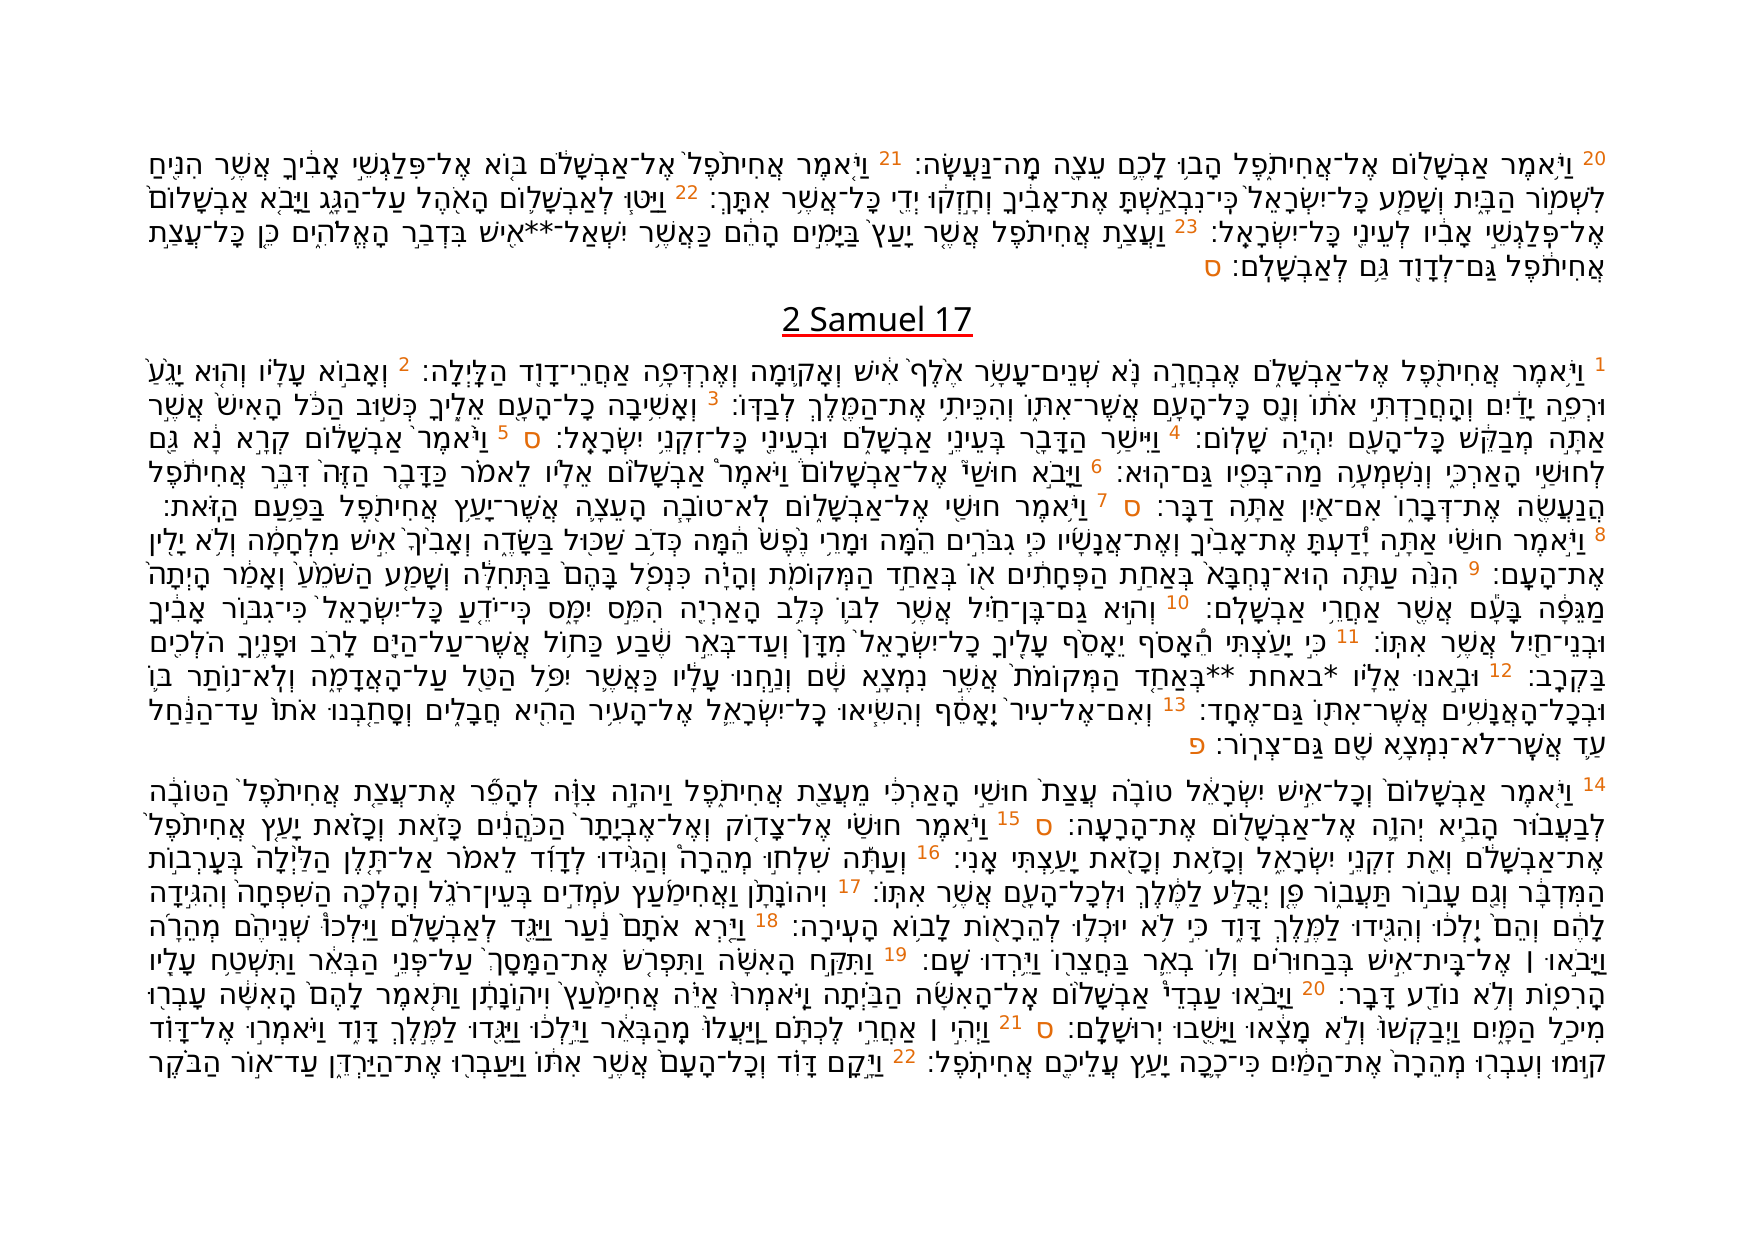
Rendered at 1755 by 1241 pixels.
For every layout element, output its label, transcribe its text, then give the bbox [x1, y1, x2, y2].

text 20 וַיֹּ֥אמֶר אַבְשָׁל֖וֹם אֶל־אֲחִיתֹ֑פֶל הָב֥וּ לָכֶ֛ם עֵצָ֖ה מַֽה־נַּעֲשֶֽׂה׃ ‬‬‬21 וַיֹּ֤אמֶר אֲחִיתֹ֙פֶל֙ אֶל־אַבְשָׁלֹ֔ם בּ֚וֹא אֶל־פִּלַגְשֵׁ֣י אָבִ֔יךָ אֲשֶׁ֥ר הִנִּ֖יחַ לִשְׁמ֣וֹר הַבָּ֑יִת וְשָׁמַ֤ע כָּל־יִשְׂרָאֵל֙ כִּֽי־נִבְאַ֣שְׁתָּ אֶת־אָבִ֔יךָ וְחָ֣זְק֔וּ יְדֵ֖י כָּל־אֲשֶׁ֥ר אִתָּֽךְ׃ ‬‬‬22 וַיַּטּ֧וּ לְאַבְשָׁל֛וֹם הָאֹ֖הֶל עַל־הַגָּ֑ג וַיָּבֹ֤א אַבְשָׁלוֹם֙ אֶל־פִּֽלַגְשֵׁ֣י אָבִ֔יו לְעֵינֵ֖י כָּל־יִשְׂרָאֵֽל׃ ‬‬‬23 וַעֲצַ֣ת אֲחִיתֹ֗פֶל אֲשֶׁ֤ר יָעַץ֙ בַּיָּמִ֣ים הָהֵ֔ם כַּאֲשֶׁ֥ר יִשְׁאַל־**אִ֖ישׁ בִּדְבַ֣ר הָאֱלֹהִ֑ים כֵּ֚ן כָּל־עֲצַ֣ת אֲחִיתֹ֔פֶל גַּם־לְדָוִ֖ד גַּ֥ם לְאַבְשָׁלֹֽם׃ ס ‬‬‬‬‬‬‬ [148, 148, 1606, 283]
text 14 וַיֹּ֤אמֶר אַבְשָׁלוֹם֙ וְכָל־אִ֣ישׁ יִשְׂרָאֵ֔ל טוֹבָ֗ה עֲצַת֙ חוּשַׁ֣י הָאַרְכִּ֔י מֵעֲצַ֖ת אֲחִיתֹ֑פֶל וַיהוָ֣ה צִוָּ֗ה לְהָפֵ֞ר אֶת־עֲצַ֤ת אֲחִיתֹ֙פֶל֙ הַטּוֹבָ֔ה לְבַעֲב֗וּר הָבִ֧יא יְהוָ֛ה אֶל־אַבְשָׁל֖וֹם אֶת־הָרָעָֽה׃ ס ‬‬‬15 וַיֹּ֣אמֶר חוּשַׁ֗י אֶל־צָד֤וֹק וְאֶל־אֶבְיָתָר֙ הַכֹּ֣הֲנִ֔ים כָּזֹ֣את וְכָזֹ֗את יָעַ֤ץ אֲחִיתֹ֙פֶל֙ אֶת־אַבְשָׁלֹ֔ם וְאֵ֖ת זִקְנֵ֣י יִשְׂרָאֵ֑ל וְכָזֹ֥את וְכָזֹ֖את יָעַ֥צְתִּי אָֽנִי׃ ‬‬‬16 וְעַתָּ֡ה שִׁלְח֣וּ מְהֵרָה֩ וְהַגִּ֨ידוּ לְדָוִ֜ד לֵאמֹ֗ר אַל־תָּ֤לֶן הַלַּ֙יְלָה֙ בְּעַֽרְב֣וֹת הַמִּדְבָּ֔ר וְגַ֖ם עָב֣וֹר תַּעֲב֑וֹר פֶּ֚ן יְבֻלַּ֣ע לַמֶּ֔לֶךְ וּלְכָל־הָעָ֖ם אֲשֶׁ֥ר אִתּֽוֹ׃ ‬‬‬17 וִיהוֹנָתָ֨ן וַאֲחִימַ֜עַץ עֹמְדִ֣ים בְּעֵין־רֹגֵ֗ל וְהָלְכָ֤ה הַשִּׁפְחָה֙ וְהִגִּ֣ידָה לָהֶ֔ם וְהֵם֙ יֵֽלְכ֔וּ וְהִגִּ֖ידוּ לַמֶּ֣לֶךְ דָּוִ֑ד כִּ֣י לֹ֥א יוּכְל֛וּ לְהֵרָא֖וֹת לָב֥וֹא הָעִֽירָה׃ ‬‬‬18 וַיַּ֤רְא אֹתָם֙ נַ֔עַר וַיַּגֵּ֖ד לְאַבְשָׁלֹ֑ם וַיֵּלְכוּ֩ שְׁנֵיהֶ֨ם מְהֵרָ֜ה וַיָּבֹ֣אוּ ׀ אֶל־בֵּֽית־אִ֣ישׁ בְּבַחוּרִ֗ים וְל֥וֹ בְאֵ֛ר בַּחֲצֵר֖וֹ וַיֵּ֥רְדוּ שָֽׁם׃ ‬‬‬19 וַתִּקַּ֣ח הָאִשָּׁ֗ה וַתִּפְרֹ֤שׂ אֶת־הַמָּסָךְ֙ עַל־פְּנֵ֣י הַבְּאֵ֔ר וַתִּשְׁטַ֥ח עָלָ֖יו הָֽרִפ֑וֹת וְלֹ֥א נוֹדַ֖ע דָּבָֽר׃ ‬‬‬20 וַיָּבֹ֣אוּ עַבְדֵי֩ אַבְשָׁל֨וֹם אֶֽל־הָאִשָּׁ֜ה הַבַּ֗יְתָה וַיֹּֽאמְרוּ֙ אַיֵּ֗ה אֲחִימַ֙עַץ֙ וִיה֣וֹנָתָ֔ן וַתֹּ֤אמֶר לָהֶם֙ הָֽאִשָּׁ֔ה עָבְר֖וּ מִיכַ֣ל הַמָּ֑יִם וַיְבַקְשׁוּ֙ וְלֹ֣א מָצָ֔אוּ וַיָּשֻׁ֖בוּ יְרוּשָׁלָֽ͏ִם׃ ס ‬‬‬21 וַיְהִ֣י ׀ אַחֲרֵ֣י לֶכְתָּ֗ם וֽ͏ַיַּעֲלוּ֙ מֵֽהַבְּאֵ֔ר וַיֵּ֣לְכ֔וּ וַיַּגִּ֖דוּ לַמֶּ֣לֶךְ דָּוִ֑ד וַיֹּאמְר֣וּ אֶל־דָּוִ֗ד ק֣וּמוּ וְעִבְר֤וּ מְהֵרָה֙ אֶת־הַמַּ֔יִם כִּי־כָ֛כָה יָעַ֥ץ עֲלֵיכֶ֖ם אֲחִיתֹֽפֶל׃ ‬‬‬22 וַיָּ֣קָם דָּוִ֗ד וְכָל־הָעָם֙ אֲשֶׁ֣ר אִתּ֔וֹ וַיַּעַבְר֖וּ אֶת־הַיַּרְדֵּ֑ן עַד־א֣וֹר הַבֹּ֗קֶר עַד־אַחַד֙ לֹ֣א נֶעְדָּ֔ר אֲשֶׁ֥ר לֹא־עָבַ֖ר אֶת־הַיַּרְדֵּֽן׃ ‬‬‬23 וַאֲחִיתֹ֣פֶל רָאָ֗ה כִּ֣י לֹ֣א נֶעֶשְׂתָה֮ עֲצָתוֹ֒ וַיַּחֲבֹ֣שׁ אֶֽת־הַחֲמ֗וֹר וַיָּ֜קָם וַיֵּ֤לֶךְ אֶל־בֵּיתוֹ֙ אֶל־עִיר֔וֹ וַיְצַ֥ו אֶל־בֵּית֖וֹ וַיֵּחָנַ֑ק וַיָּ֕מָת וַיִּקָּבֵ֖ר בְּקֶ֥בֶר אָבִֽיו׃ ס ‬‬‬24 וְדָוִ֖ד בָּ֣א מַחֲנָ֑יְמָה וְאַבְשָׁלֹ֗ם עָבַר֙ אֶת־הַיַּרְדֵּ֔ן ה֕וּא וְכָל־אִ֥ישׁ יִשְׂרָאֵ֖ל עִמּֽוֹ׃ ‬‬‬25 וְאֶת־עֲמָשָׂ֗א שָׂ֧ם אַבְשָׁלֹ֛ם תַּ֥חַת יוֹאָ֖ב עַל־הַצָּבָ֑א וַעֲמָשָׂ֣א בֶן־אִ֗ישׁ וּשְׁמוֹ֙ יִתְרָ֣א הַיִּשְׂרְאֵלִ֔י אֲשֶׁר־בָּא֙ אֶל־אֲבִיגַ֣ל בַּת־נָחָ֔שׁ אֲח֥וֹת צְרוּיָ֖ה אֵ֥ם יוֹאָֽב׃ ‬‬‬26 וַיִּ֤חַן יִשְׂרָאֵל֙ וְאַבְשָׁלֹ֔ם אֶ֖רֶץ הַגִּלְעָֽד׃ ס ‬‬‬27 וַיְהִ֕י כְּב֥וֹא דָוִ֖ד מַחֲנָ֑יְמָה וְשֹׁבִ֨י בֶן־נָחָ֜שׁ מֵרַבַּ֣ת בְּנֵֽי־עַמּ֗וֹן וּמָכִ֤יר בֶּן־עַמִּיאֵל֙ מִלֹּ֣א דְבָ֔ר וּבַרְזִלַּ֥י הַגִּלְעָדִ֖י מֵרֹגְלִֽים׃ ‬‬‬28 מִשְׁכָּ֤ב וְסַפּוֹת֙ וּכְלִ֣י יוֹצֵ֔ר וְחִטִּ֥ים וּשְׂעֹרִ֖ים וְקֶ֣מַח וְקָלִ֑י וּפ֥וֹל וַעֲדָשִׁ֖ים וְקָלִֽי׃ ‬‬‬29 וּדְבַ֣שׁ וְחֶמְאָ֗ה וְצֹאן֙ וּשְׁפ֣וֹת בָּקָ֔ר הִגִּ֧ישׁוּ לְדָוִ֛ד וְלָעָ֥ם אֲשֶׁר־אִתּ֖וֹ לֶאֱכ֑וֹל כִּ֣י אָמְר֔וּ הָעָ֗ם רָעֵ֛ב וְעָיֵ֥ף וְצָמֵ֖א בַּמִּדְבָּֽר׃ ‬‬‬‬‬‬‬‬‬‬‬‬‬‬‬‬‬‬‬ [148, 774, 1606, 1079]
text 1 וַיֹּ֥אמֶר אֲחִיתֹ֖פֶל אֶל־אַבְשָׁלֹ֑ם אֶבְחֲרָ֣ה נָּ֗א שְׁנֵים־עָשָׂ֥ר אֶ֙לֶף֙ אִ֔ישׁ וְאָק֛וּמָה וְאֶרְדְּפָ֥ה אַחֲרֵי־דָוִ֖ד הַלָּֽיְלָה׃ 2 וְאָב֣וֹא עָלָ֗יו וְה֤וּא יָגֵ֙עַ֙ וּרְפֵ֣ה יָדַ֔יִם וְהַֽחֲרַדְתִּ֣י אֹת֔וֹ וְנָ֖ס כָּל־הָעָ֣ם אֲשֶׁר־אִתּ֑וֹ וְהִכֵּיתִ֥י אֶת־הַמֶּ֖לֶךְ לְבַדּֽוֹ׃ ‬‬‬3 וְאָשִׁ֥יבָה כָל־הָעָ֖ם אֵלֶ֑יךָ כְּשׁ֣וּב הַכֹּ֔ל הָאִישׁ֙ אֲשֶׁ֣ר אַתָּ֣ה מְבַקֵּ֔שׁ כָּל־הָעָ֖ם יִהְיֶ֥ה שָׁלֽוֹם׃ ‬‬‬4 וַיִּישַׁ֥ר הַדָּבָ֖ר בְּעֵינֵ֣י אַבְשָׁלֹ֑ם וּבְעֵינֵ֖י כָּל־זִקְנֵ֥י יִשְׂרָאֵֽל׃ ס ‬‬‬5 וַיֹּ֙אמֶר֙ אַבְשָׁל֔וֹם קְרָ֣א נָ֔א גַּ֖ם לְחוּשַׁ֣י הָאַרְכִּ֑י וְנִשְׁמְעָ֥ה מַה־בְּפִ֖יו גַּם־הֽוּא׃ ‬‬‬6 וַיָּבֹ֣א חוּשַׁי֮ אֶל־אַבְשָׁלוֹם֒ וַיֹּאמֶר֩ אַבְשָׁל֨וֹם אֵלָ֜יו לֵאמֹ֗ר כַּדָּבָ֤ר הַזֶּה֙ דִּבֶּ֣ר אֲחִיתֹ֔פֶל הֲנַעֲשֶׂ֖ה אֶת־דְּבָר֑וֹ אִם־אַ֖יִן אַתָּ֥ה דַבֵּֽר׃ ס ‬‬‬7 וַיֹּ֥אמֶר חוּשַׁ֖י אֶל־אַבְשָׁל֑וֹם לֹֽא־טוֹבָ֧ה הָעֵצָ֛ה אֲשֶׁר־יָעַ֥ץ אֲחִיתֹ֖פֶל בַּפַּ֥עַם הַזֹּֽאת׃ ‬‬‬8 וַיֹּ֣אמֶר חוּשַׁ֗י אַתָּ֣ה יָ֠דַעְתָּ אֶת־אָבִ֨יךָ וְאֶת־אֲנָשָׁ֜יו כִּ֧י גִבֹּרִ֣ים הֵ֗מָּה וּמָרֵ֥י נֶ֙פֶשׁ֙ הֵ֔מָּה כְּדֹ֥ב שַׁכּ֖וּל בַּשָּׂדֶ֑ה וְאָבִ֙יךָ֙ אִ֣ישׁ מִלְחָמָ֔ה וְלֹ֥א יָלִ֖ין אֶת־הָעָֽם׃ ‬‬‬9 הִנֵּ֨ה עַתָּ֤ה הֽוּא־נֶחְבָּא֙ בְּאַחַ֣ת הַפְּחָתִ֔ים א֖וֹ בְּאַחַ֣ד הַמְּקוֹמֹ֑ת וְהָיָ֗ה כִּנְפֹ֤ל בָּהֶם֙ בַּתְּחִלָּ֔ה וְשָׁמַ֤ע הַשֹּׁמֵ֙עַ֙ וְאָמַ֔ר הָֽיְתָה֙ מַגֵּפָ֔ה בָּעָ֕ם אֲשֶׁ֖ר אַחֲרֵ֥י אַבְשָׁלֹֽם׃ ‬‬‬10 וְה֣וּא גַם־בֶּן־חַ֗יִל אֲשֶׁ֥ר לִבּ֛וֹ כְּלֵ֥ב הָאַרְיֵ֖ה הִמֵּ֣ס יִמָּ֑ס כִּֽי־יֹדֵ֤עַ כָּל־יִשְׂרָאֵל֙ כִּי־גִבּ֣וֹר אָבִ֔יךָ וּבְנֵי־חַ֖יִל אֲשֶׁ֥ר אִתּֽוֹ׃ ‬‬‬11 כִּ֣י יָעַ֗צְתִּי הֵ֠אָסֹף יֵאָסֵ֨ף עָלֶ֤יךָ כָל־יִשְׂרָאֵל֙ מִדָּן֙ וְעַד־בְּאֵ֣ר שֶׁ֔בַע כַּח֥וֹל אֲשֶׁר־עַל־הַיָּ֖ם לָרֹ֑ב וּפָנֶ֥יךָ הֹלְכִ֖ים בַּקְרָֽב׃ ‬‬‬12 וּבָ֣אנוּ אֵלָ֗יו *באחת **בְּאַחַ֤ד הַמְּקוֹמֹת֙ אֲשֶׁ֣ר נִמְצָ֣א שָׁ֔ם וְנַ֣חְנוּ עָלָ֔יו כַּאֲשֶׁ֛ר יִפֹּ֥ל הַטַּ֖ל עַל־הָאֲדָמָ֑ה וְלֹֽא־נ֥וֹתַר בּ֛וֹ וּבְכָל־הָאֲנָשִׁ֥ים אֲשֶׁר־אִתּ֖וֹ גַּם־אֶחָֽד׃ ‬‬‬13 וְאִם־אֶל־עִיר֙ יֵֽאָסֵ֔ף וְהִשִּׂ֧יאוּ כָֽל־יִשְׂרָאֵ֛ל אֶל־הָעִ֥יר הַהִ֖יא חֲבָלִ֑ים וְסָחַ֤בְנוּ אֹתוֹ֙ עַד־הַנַּ֔חַל עַ֛ד אֲשֶֽׁר־לֹא־נִמְצָ֥א שָׁ֖ם גַּם־צְרֽוֹר׃ פ ‬‬‬‬‬‬‬‬‬‬‬‬‬‬‬ [148, 354, 1606, 761]
text 2 Samuel 17 [148, 296, 1606, 341]
